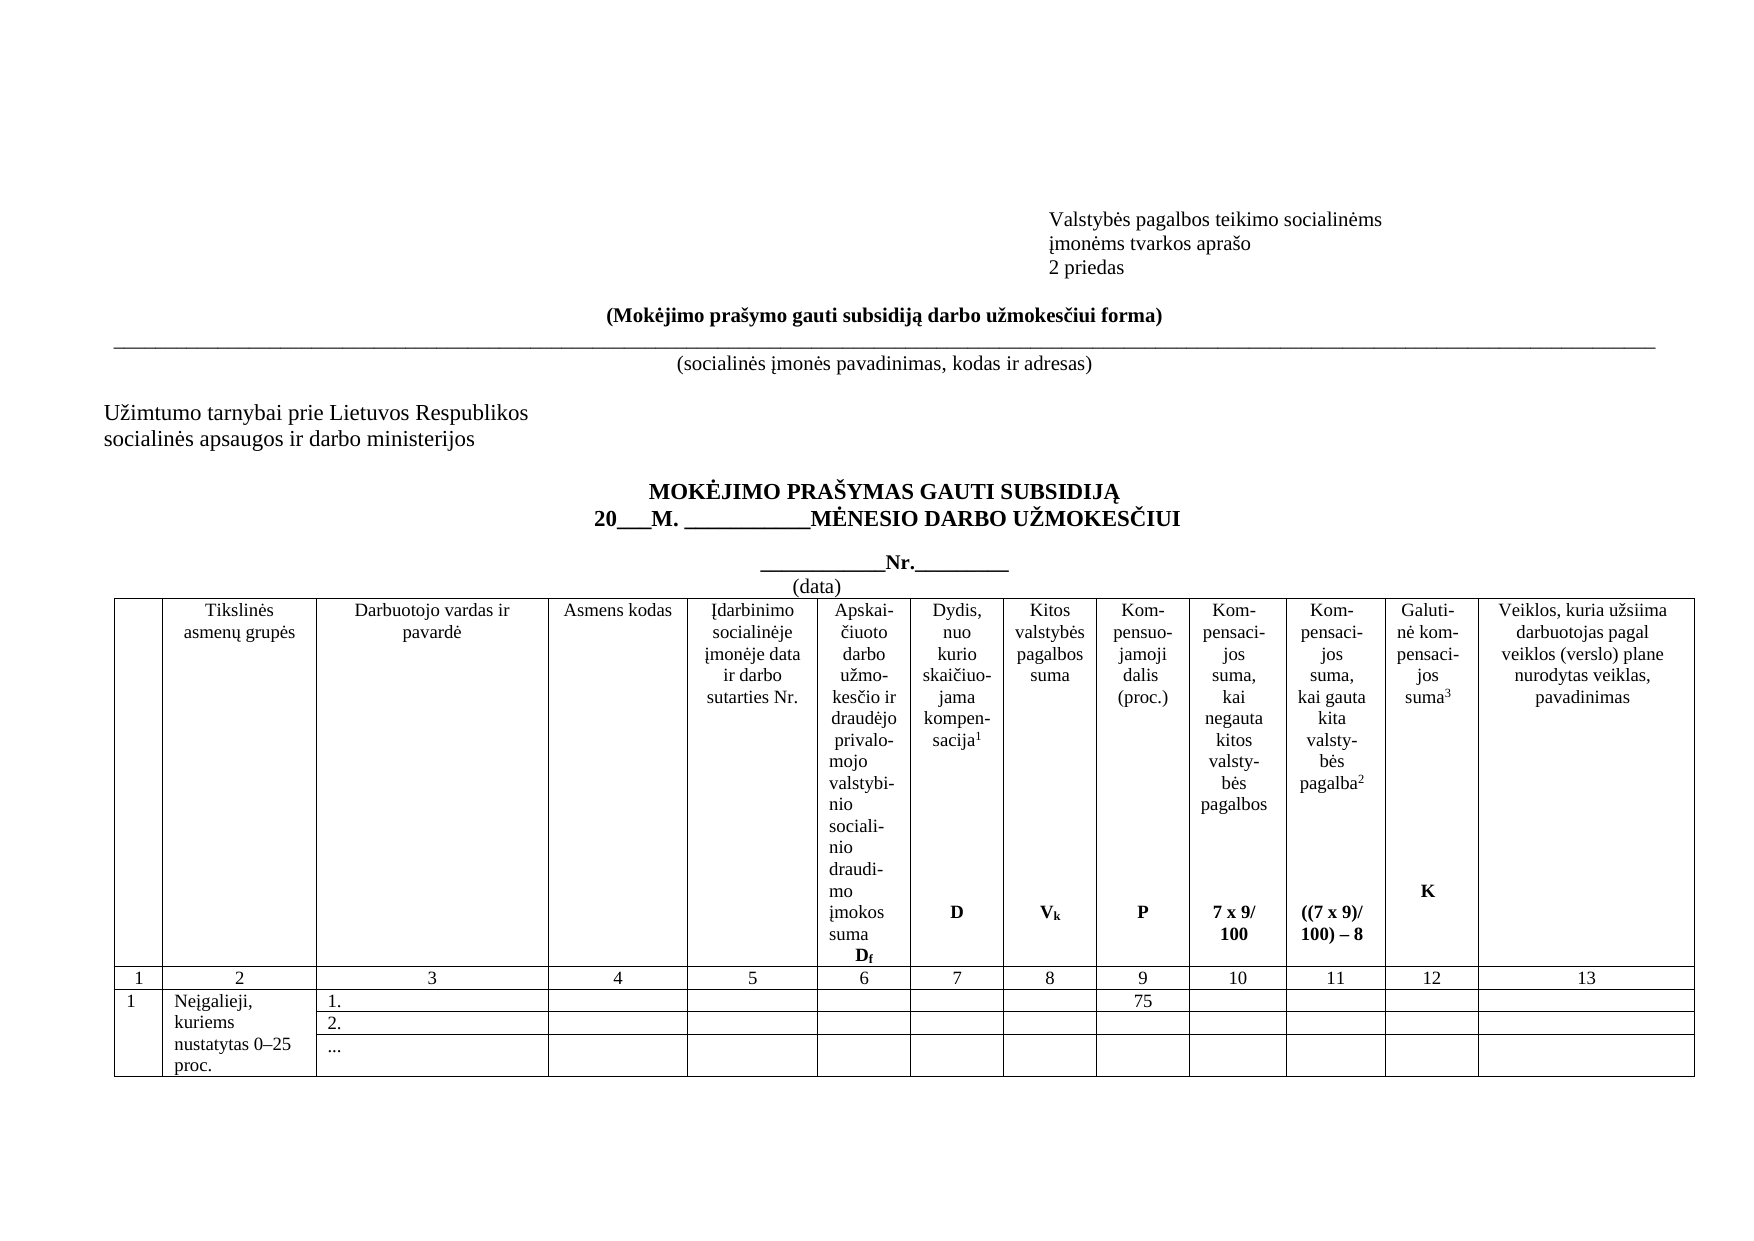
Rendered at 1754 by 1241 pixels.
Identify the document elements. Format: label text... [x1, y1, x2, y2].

table_cell [1386, 990, 1478, 1011]
table_cell [1386, 1012, 1478, 1034]
text 2 priedas [1048, 255, 1665, 279]
table_header Darbuotojo vardas ir pavardė [317, 599, 548, 966]
text (socialinės įmonės pavadinimas, kodas ir adresas) [103, 351, 1665, 375]
table_cell 2 [163, 967, 316, 988]
table_cell 13 [1479, 967, 1694, 988]
table_cell [688, 1035, 817, 1076]
table_cell [818, 990, 910, 1011]
table_cell [1479, 990, 1694, 1011]
table_cell [818, 1035, 910, 1076]
table_cell Neįgalieji, kuriems nustatytas 0–25 proc. [163, 990, 316, 1076]
table_cell [549, 1012, 687, 1034]
table_cell 9 [1097, 967, 1189, 988]
table_cell [818, 1012, 910, 1034]
table_cell [1190, 990, 1286, 1011]
text socialinės apsaugos ir darbo ministerijos [103, 426, 1665, 452]
text Valstybės pagalbos teikimo socialinėms [1048, 207, 1665, 231]
table_cell [1004, 1012, 1096, 1034]
table_cell 6 [818, 967, 910, 988]
table_cell [688, 990, 817, 1011]
table_header Kom-pensaci-jos suma, kai negauta kitos valsty-bės pagalbos 7 x 9/ 100 [1190, 599, 1286, 966]
table_cell [1287, 1012, 1385, 1034]
text ____________Nr._________ [103, 550, 1665, 574]
table_cell [1190, 1012, 1286, 1034]
table_cell 1 [115, 967, 162, 988]
table_cell 3 [317, 967, 548, 988]
table_header [115, 599, 162, 966]
table_header Kom-pensaci-jos suma, kai gauta kita valsty-bės pagalba2 ((7 x 9)/ 100) – 8 [1287, 599, 1385, 966]
table_cell 2. [317, 1012, 548, 1034]
table_cell 7 [911, 967, 1003, 988]
text mokėjimo prašymas GAUTI subsidiją [103, 478, 1665, 504]
table_header Kom-pensuo-jamoji dalis (proc.) P [1097, 599, 1189, 966]
table_cell [1479, 1012, 1694, 1034]
table_cell 1. [317, 990, 548, 1011]
table_cell 11 [1287, 967, 1385, 988]
table_cell [1287, 990, 1385, 1011]
table_cell [1097, 1035, 1189, 1076]
table_cell [1004, 990, 1096, 1011]
text ____________________________________________________________________________________________________________________________________________________ [103, 327, 1665, 351]
table_cell [549, 990, 687, 1011]
table_cell 4 [549, 967, 687, 988]
table_cell [1479, 1035, 1694, 1076]
table_cell 5 [688, 967, 817, 988]
table_cell 12 [1386, 967, 1478, 988]
table_cell 10 [1190, 967, 1286, 988]
table_cell 8 [1004, 967, 1096, 988]
table_cell [911, 1035, 1003, 1076]
text įmonėms tvarkos aprašo [1048, 231, 1665, 255]
table_header Kitos valstybės pagalbos suma Vk [1004, 599, 1096, 966]
table_header Įdarbinimo socialinėje įmonėje data ir darbo sutarties Nr. [688, 599, 817, 966]
table_header Dydis, nuo kurio skaičiuo-jama kompen-sacija1 D [911, 599, 1003, 966]
table_cell [549, 1035, 687, 1076]
table_cell [1097, 1012, 1189, 1034]
table_cell ... [317, 1035, 548, 1076]
text (Mokėjimo prašymo gauti subsidiją darbo užmokesčiui forma) [103, 303, 1665, 327]
text 20___M. ___________MĖNESIO DARBO UŽMOKESČIUI [103, 504, 1665, 531]
table_cell 1 [115, 990, 162, 1076]
table_cell [1190, 1035, 1286, 1076]
table_cell [1287, 1035, 1385, 1076]
text (data) [508, 574, 1665, 598]
table_header Apskai- čiuoto darbo užmo- kesčio ir draudėjo privalo- mojo valstybi-nio sociali-nio draudi-mo įmokos suma Df [818, 599, 910, 966]
text Užimtumo tarnybai prie Lietuvos Respublikos [103, 399, 1665, 426]
table_cell [1004, 1035, 1096, 1076]
table_cell [688, 1012, 817, 1034]
table_cell [911, 990, 1003, 1011]
table_header Asmens kodas [549, 599, 687, 966]
table_cell [911, 1012, 1003, 1034]
table_header Galuti-nė kom-pensaci-jos suma3 K [1386, 599, 1478, 966]
table_cell 75 [1097, 990, 1189, 1011]
table_header Veiklos, kuria užsiima darbuotojas pagal veiklos (verslo) plane nurodytas veiklas, pavadinimas [1479, 599, 1694, 966]
table_header Tikslinės asmenų grupės [163, 599, 316, 966]
table_cell [1386, 1035, 1478, 1076]
